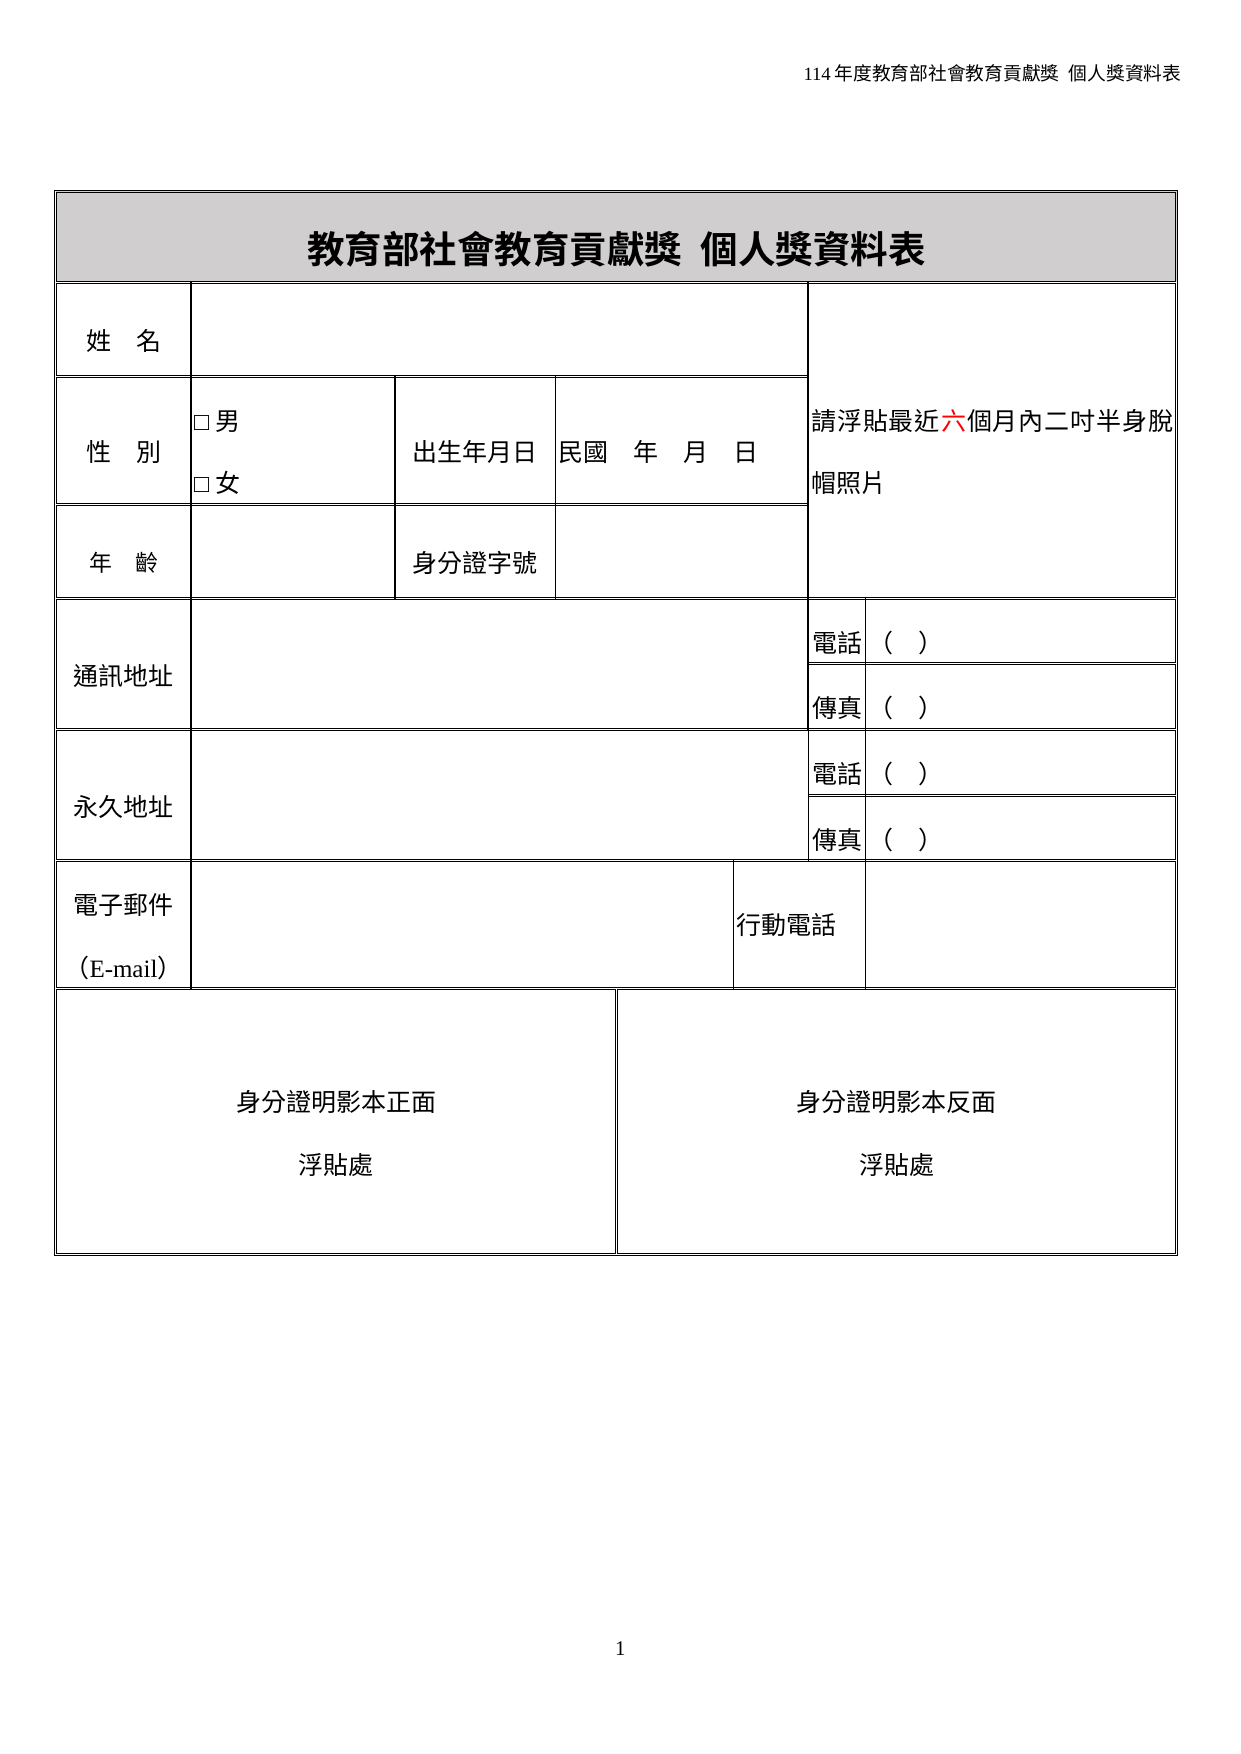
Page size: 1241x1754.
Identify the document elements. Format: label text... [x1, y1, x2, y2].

table_cell （ ） [866, 600, 1175, 662]
table_cell 身分證明影本反面 浮貼處 [618, 990, 1175, 1253]
table_cell [192, 862, 733, 987]
table_header 教育部社會教育貢獻獎 個人獎資料表 [57, 193, 1175, 281]
table_cell [556, 506, 807, 597]
table_cell 行動電話 [734, 862, 865, 987]
table_cell 民國 年 月 日 [556, 378, 807, 503]
table_cell 性 別 [57, 378, 190, 503]
table_cell （ ） [866, 665, 1175, 728]
table_cell [192, 284, 807, 375]
table_cell 出生年月日 [396, 378, 555, 503]
table_cell 電話 [809, 731, 865, 793]
table_cell [192, 506, 394, 597]
table_cell [192, 731, 808, 859]
table_cell 傳真 [809, 797, 865, 859]
table_cell 通訊地址 [57, 600, 190, 728]
table_cell 傳真 [809, 665, 865, 728]
table_cell [192, 600, 807, 728]
table_cell 電子郵件 （E-mail） [57, 862, 190, 987]
table_cell 請浮貼最近六個月內二吋半身脫帽照片 [809, 284, 1175, 597]
table_cell 永久地址 [57, 731, 190, 859]
table_cell 身分證字號 [396, 506, 555, 597]
table_cell 電話 [809, 600, 865, 662]
table_cell 身分證明影本正面 浮貼處 [57, 990, 615, 1253]
table_cell 年 齡 [57, 506, 190, 597]
table_cell 姓 名 [57, 284, 190, 375]
table_cell [866, 862, 1175, 987]
table_cell □ 男 □ 女 [192, 378, 394, 503]
table_cell （ ） [866, 731, 1175, 793]
table_cell （ ） [866, 797, 1175, 859]
